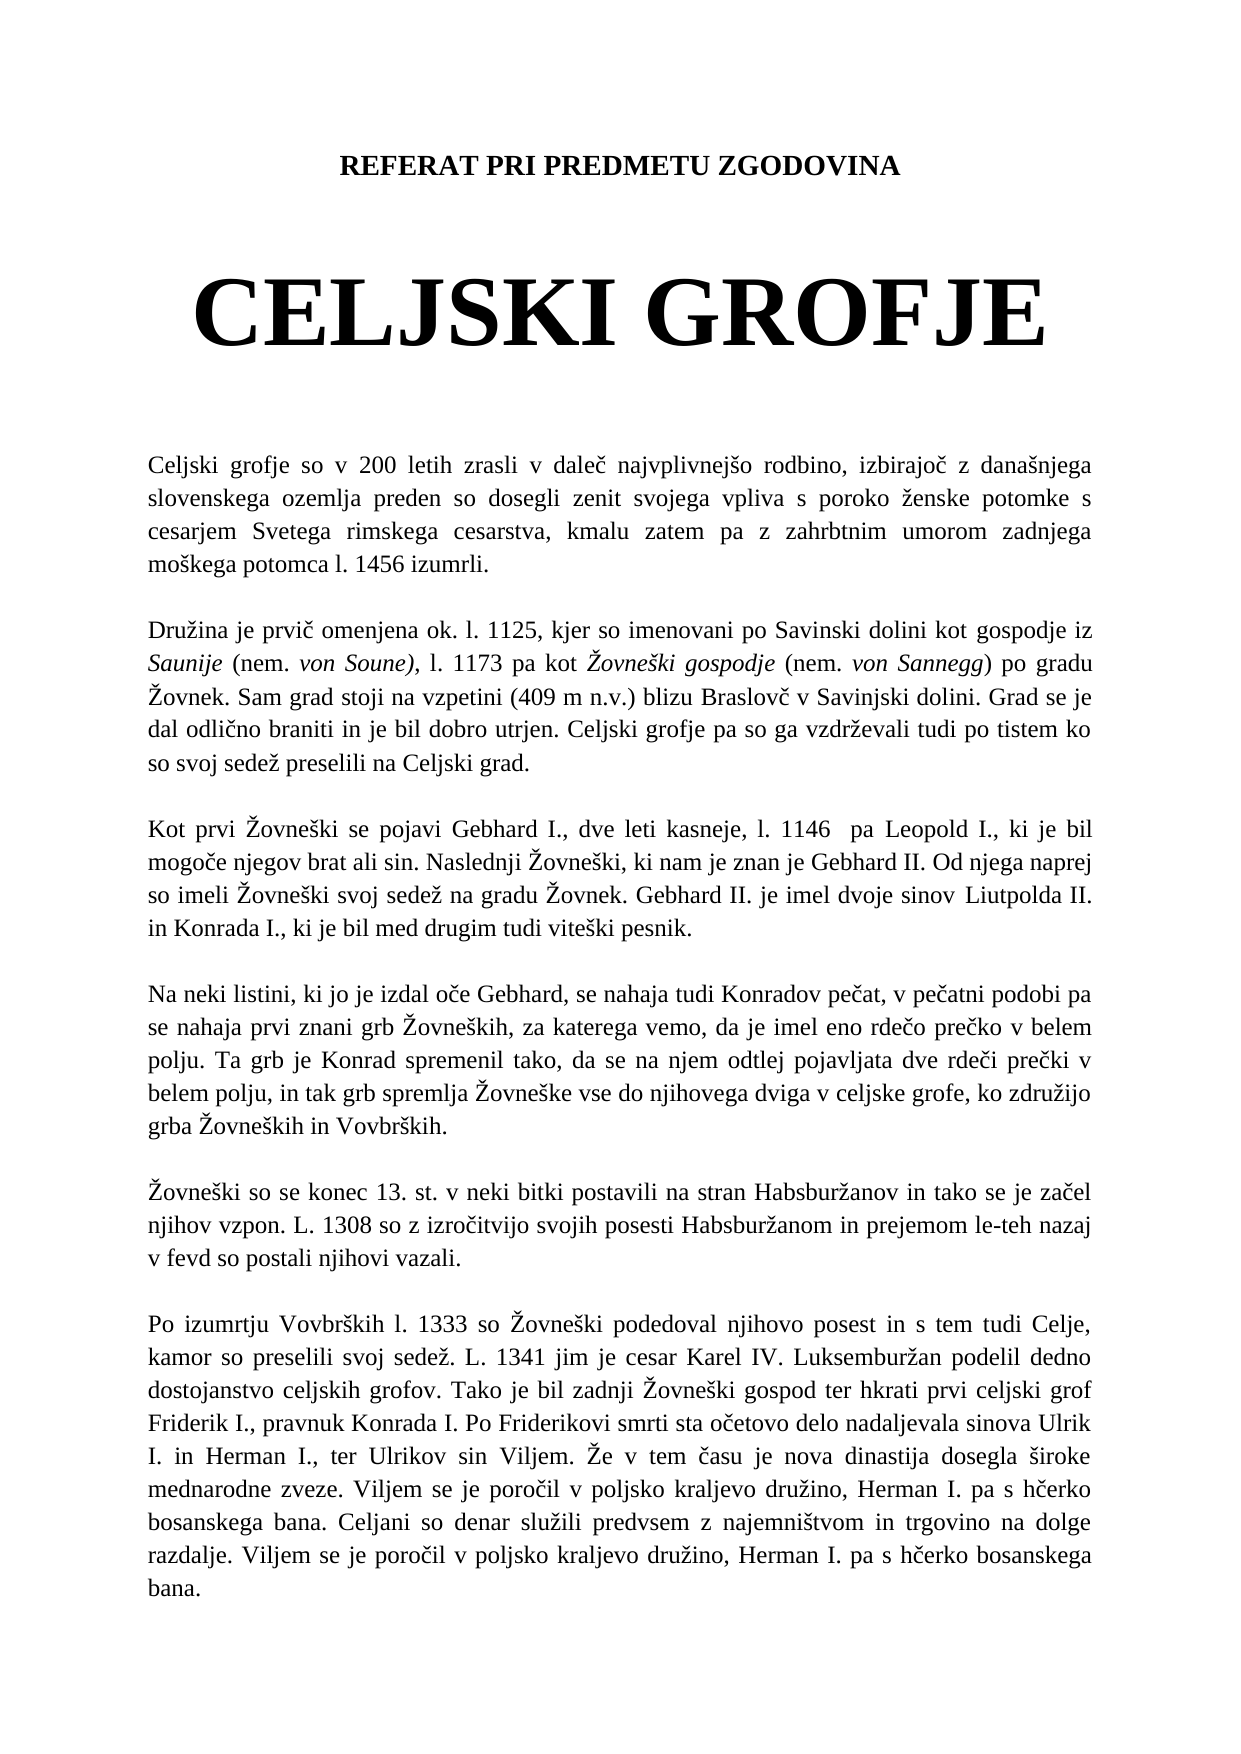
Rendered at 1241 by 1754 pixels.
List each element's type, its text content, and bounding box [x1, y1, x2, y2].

text CELJSKI GROFJE [148, 252, 1093, 367]
text Žovneški so se konec 13. st. v neki bitki postavili na stran Habsburžanov in tako se je začel njihov vzpon. L. 1308 so z izročitvijo svojih posesti Habsburžanom in prejemom le-teh nazaj v fevd so postali njihovi vazali. [148, 1177, 1093, 1272]
text Na neki listini, ki jo je izdal oče Gebhard, se nahaja tudi Konradov pečat, v pečatni podobi pa se nahaja prvi znani grb Žovneških, za katerega vemo, da je imel eno rdečo prečko v belem polju. Ta grb je Konrad spremenil tako, da se na njem odtlej pojavljata dve rdeči prečki v belem polju, in tak grb spremlja Žovneške vse do njihovega dviga v celjske grofe, ko združijo grba Žovneških in Vovbrških. [148, 979, 1093, 1139]
text REFERAT PRI PREDMETU ZGODOVINA [148, 148, 1093, 181]
text Po izumrtju Vovbrških l. 1333 so Žovneški podedoval njihovo posest in s tem tudi Celje, kamor so preselili svoj sedež. L. 1341 jim je cesar Karel IV. Luksemburžan podelil dedno dostojanstvo celjskih grofov. Tako je bil zadnji Žovneški gospod ter hkrati prvi celjski grof Friderik I., pravnuk Konrada I. Po Friderikovi smrti sta očetovo delo nadaljevala sinova Ulrik I. in Herman I., ter Ulrikov sin Viljem. Že v tem času je nova dinastija dosegla široke mednarodne zveze. Viljem se je poročil v poljsko kraljevo družino, Herman I. pa s hčerko bosanskega bana. Celjani so denar služili predvsem z najemništvom in trgovino na dolge razdalje. Viljem se je poročil v poljsko kraljevo družino, Herman I. pa s hčerko bosanskega bana. [148, 1309, 1093, 1602]
text Celjski grofje so v 200 letih zrasli v daleč najvplivnejšo rodbino, izbirajoč z današnjega slovenskega ozemlja preden so dosegli zenit svojega vpliva s poroko ženske potomke s cesarjem Svetega rimskega cesarstva, kmalu zatem pa z zahrbtnim umorom zadnjega moškega potomca l. 1456 izumrli. [148, 450, 1093, 578]
text Družina je prvič omenjena ok. l. 1125, kjer so imenovani po Savinski dolini kot gospodje iz Saunije (nem. von Soune), l. 1173 pa kot Žovneški gospodje (nem. von Sannegg) po gradu Žovnek. Sam grad stoji na vzpetini (409 m n.v.) blizu Braslovč v Savinjski dolini. Grad se je dal odlično braniti in je bil dobro utrjen. Celjski grofje pa so ga vzdrževali tudi po tistem ko so svoj sedež preselili na Celjski grad. [148, 616, 1093, 776]
text Kot prvi Žovneški se pojavi Gebhard I., dve leti kasneje, l. 1146 pa Leopold I., ki je bil mogoče njegov brat ali sin. Naslednji Žovneški, ki nam je znan je Gebhard II. Od njega naprej so imeli Žovneški svoj sedež na gradu Žovnek. Gebhard II. je imel dvoje sinov Liutpolda II. in Konrada I., ki je bil med drugim tudi viteški pesnik. [148, 814, 1093, 941]
